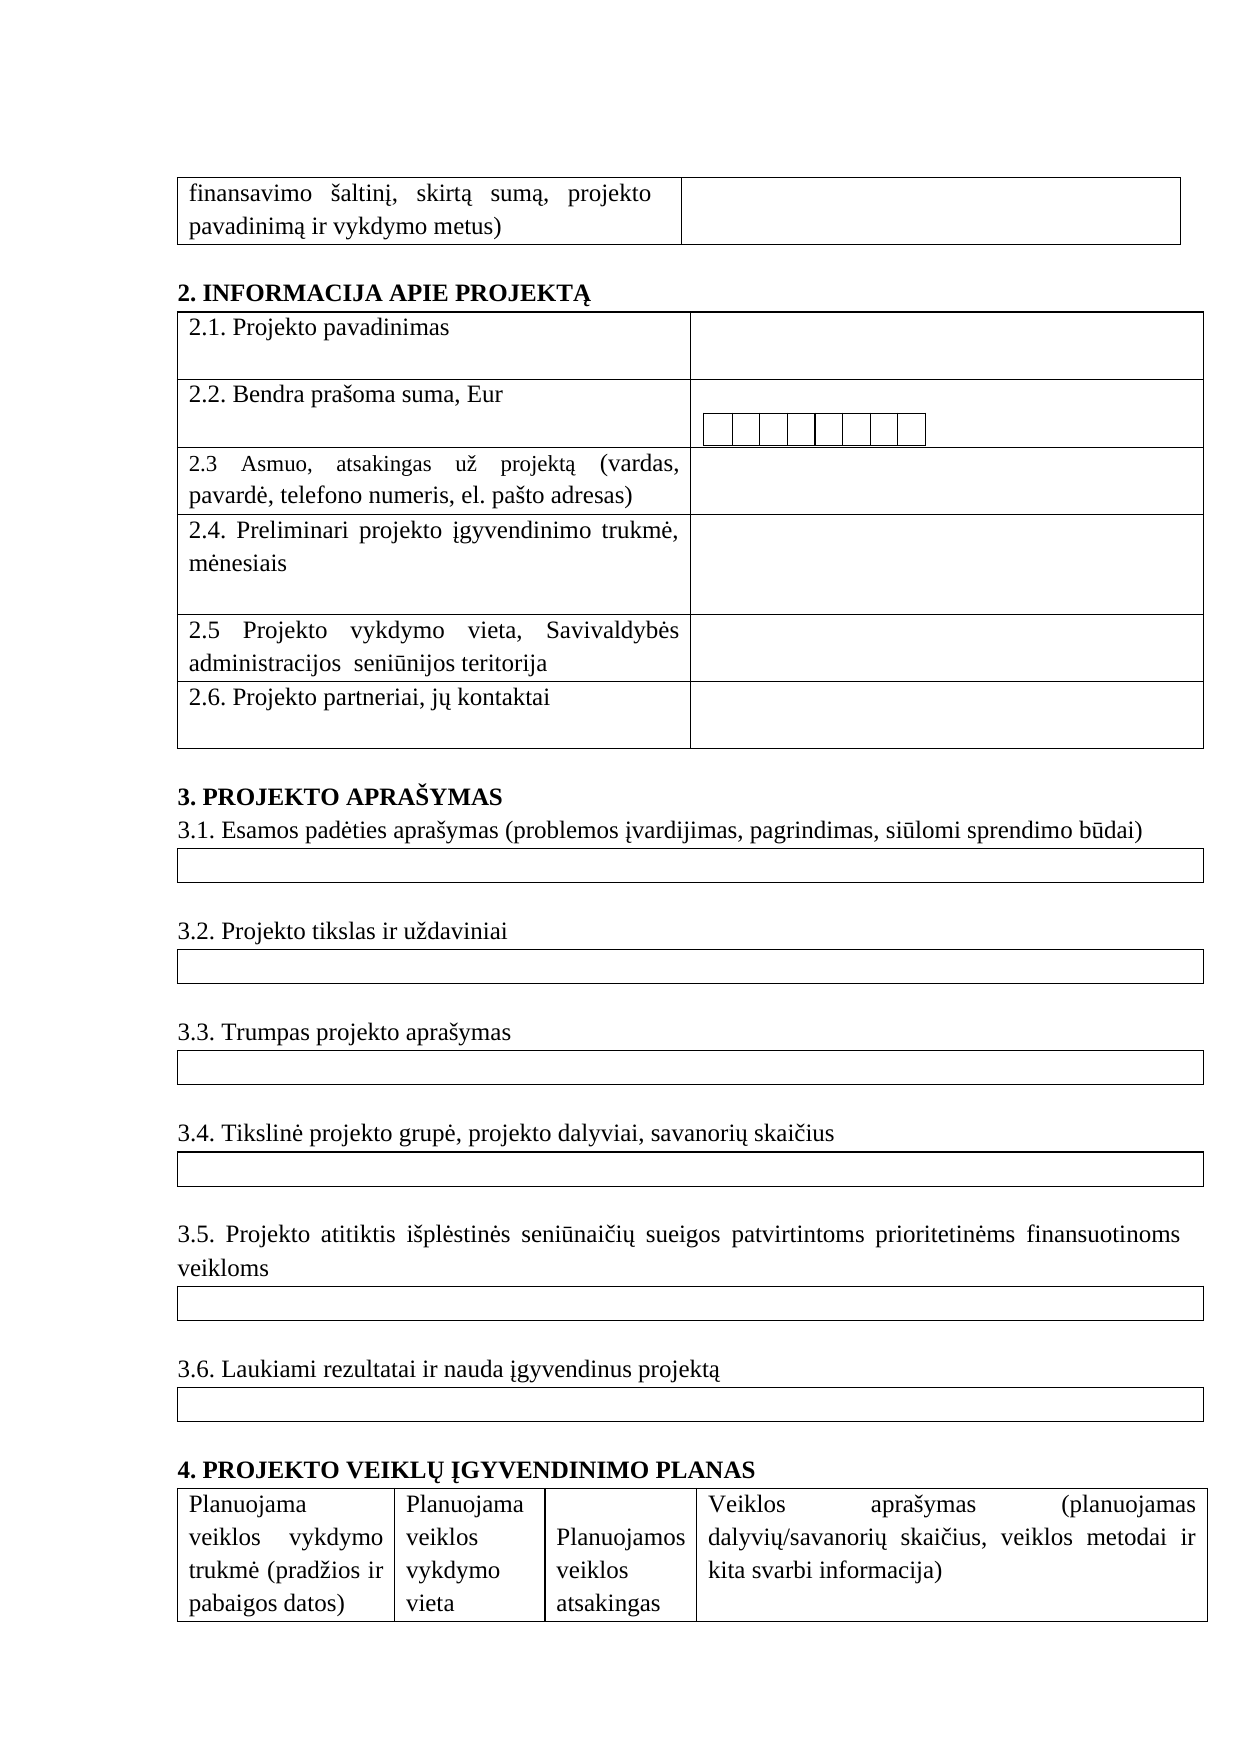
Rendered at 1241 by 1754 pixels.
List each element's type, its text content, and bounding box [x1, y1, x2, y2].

table_cell [691, 515, 1203, 614]
text 4. PROJEKTO VEIKLŲ ĮGYVENDINIMO PLANAS [177, 1455, 1181, 1484]
table_cell finansavimo šaltinį, skirtą sumą, projekto pavadinimą ir vykdymo metus) [178, 178, 681, 244]
table_header [178, 849, 1203, 882]
table_header 2.1. Projekto pavadinimas [178, 313, 690, 378]
table_cell 2.5 Projekto vykdymo vieta, Savivaldybės administracijos seniūnijos teritorija [178, 615, 690, 681]
table_header Planuojama veiklos vykdymo vieta [395, 1489, 544, 1621]
table_header [178, 1051, 1203, 1084]
table_header [843, 414, 870, 445]
table_header [178, 1388, 1203, 1421]
table_header [816, 414, 842, 445]
text 3.4. Tikslinė projekto grupė, projekto dalyviai, savanorių skaičius [177, 1118, 1181, 1147]
table_header [704, 414, 732, 445]
table_header [178, 1153, 1203, 1186]
table_header Veiklos aprašymas (planuojamas dalyvių/savanorių skaičius, veiklos metodai ir kita svarbi informacija) [697, 1489, 1207, 1621]
table_header [788, 414, 814, 445]
text 3.6. Laukiami rezultatai ir nauda įgyvendinus projektą [177, 1354, 1181, 1382]
table_cell 2.3 Asmuo, atsakingas už projektą (vardas, pavardė, telefono numeris, el. pašto adresas) [178, 448, 690, 514]
table_header [178, 950, 1203, 983]
table_header [898, 414, 925, 445]
text 3.1. Esamos padėties aprašymas (problemos įvardijimas, pagrindimas, siūlomi sprendimo būdai) [177, 815, 1181, 844]
text 3. PROJEKTO APRAŠYMAS [177, 782, 1181, 811]
text 3.2. Projekto tikslas ir uždaviniai [177, 916, 1181, 945]
table_cell 2.2. Bendra prašoma suma, Eur [178, 380, 690, 447]
table_header [178, 1287, 1203, 1320]
table_header [733, 414, 759, 445]
text 3.3. Trumpas projekto aprašymas [177, 1017, 1181, 1046]
table_cell 2.6. Projekto partneriai, jų kontaktai [178, 682, 690, 748]
table_header [760, 414, 787, 445]
table_header [871, 414, 897, 445]
text 2. INFORMACIJA APIE PROJEKTĄ [177, 278, 1181, 307]
table_cell [691, 448, 1203, 514]
table_cell [691, 380, 1203, 447]
table_cell [691, 682, 1203, 748]
table_header Planuojamos veiklos atsakingas [546, 1489, 696, 1621]
table_cell [691, 615, 1203, 681]
table_cell [682, 178, 1180, 244]
text 3.5. Projekto atitiktis išplėstinės seniūnaičių sueigos patvirtintoms prioritetinėms finansuotinoms veikloms [177, 1219, 1181, 1281]
table_header [691, 313, 1203, 378]
table_cell 2.4. Preliminari projekto įgyvendinimo trukmė, mėnesiais [178, 515, 690, 614]
table_header Planuojama veiklos vykdymo trukmė (pradžios ir pabaigos datos) [178, 1489, 394, 1621]
